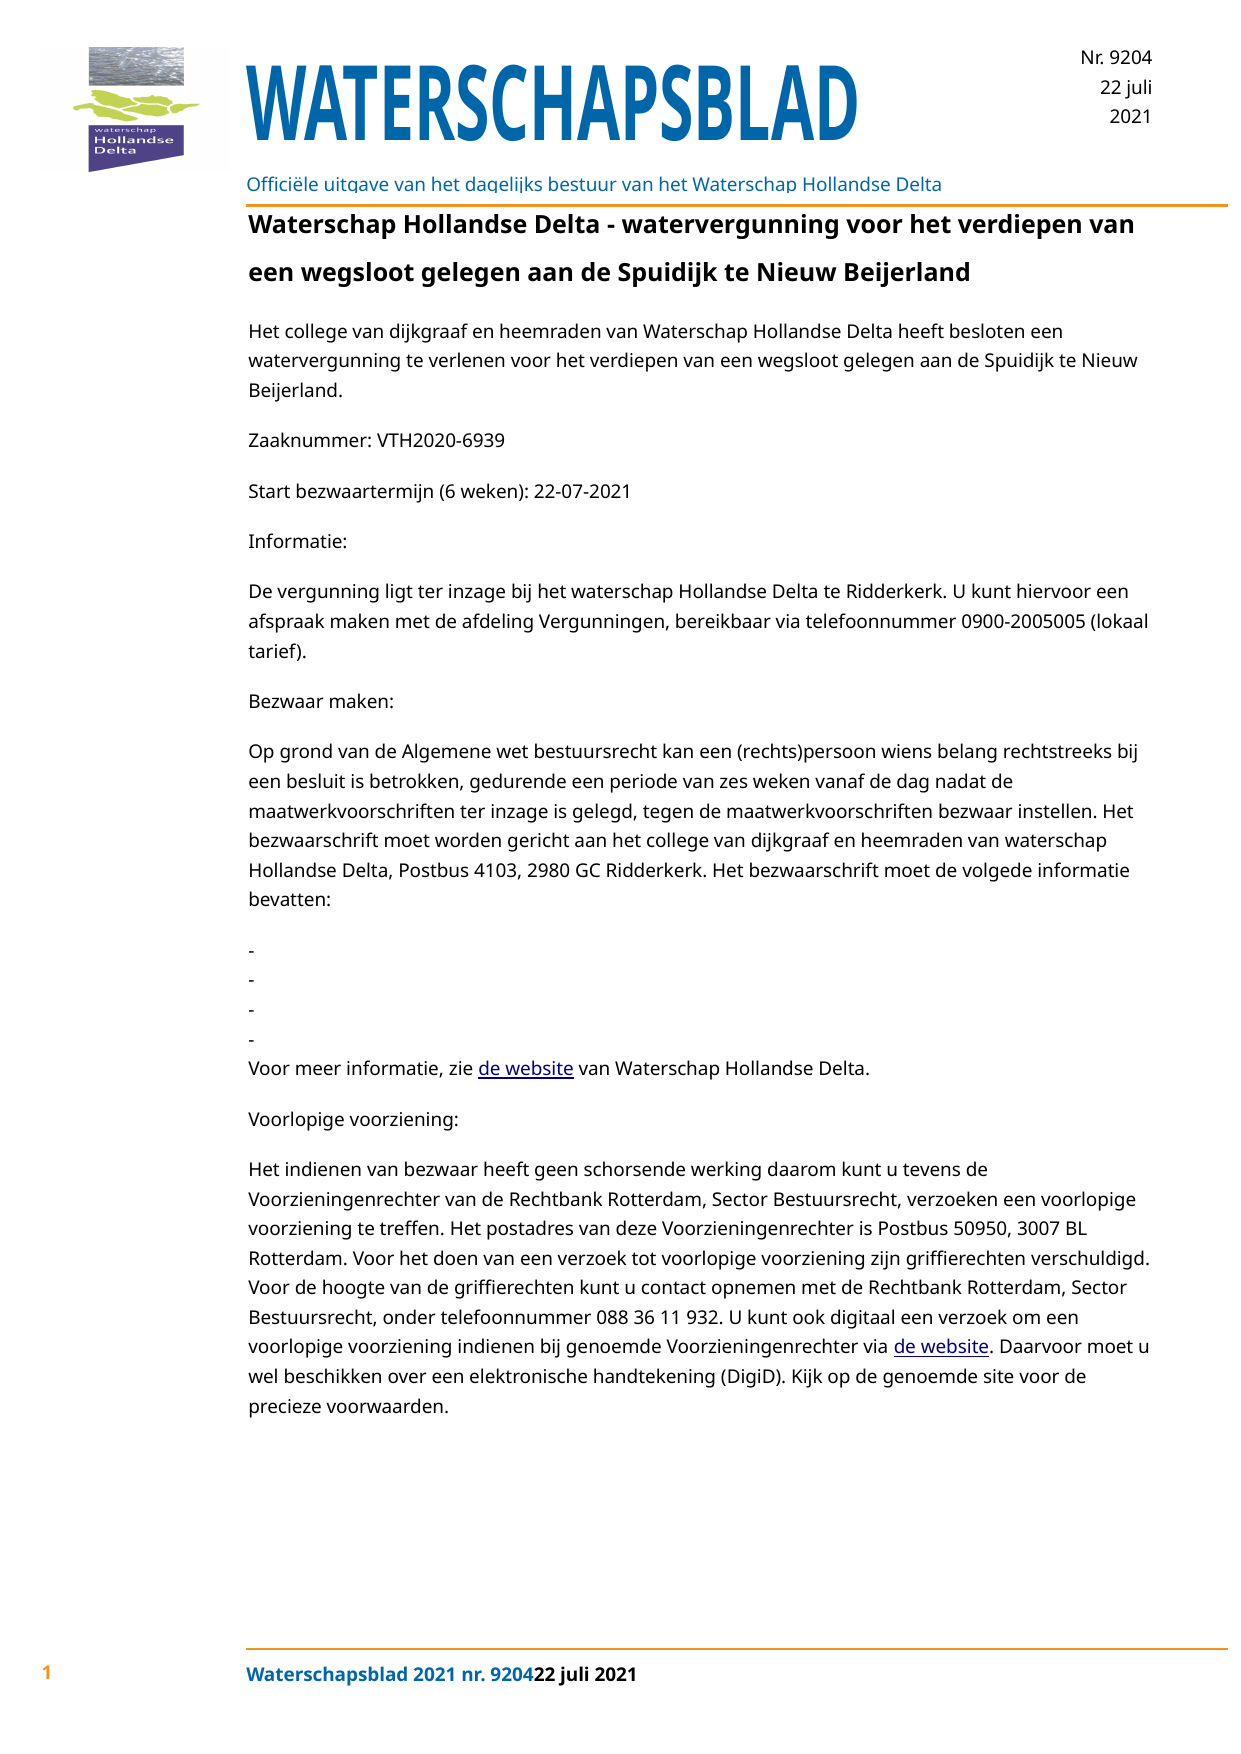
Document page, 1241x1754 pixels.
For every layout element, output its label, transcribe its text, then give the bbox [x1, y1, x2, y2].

text Zaaknummer: VTH2020-6939 [248, 427, 1152, 453]
text Waterschap Hollandse Delta - watervergunning voor het verdiepen van een wegsloot gelegen aan de Spuidijk te Nieuw Beijerland [248, 207, 1152, 288]
text De vergunning ligt ter inzage bij het waterschap Hollandse Delta te Ridderkerk. U kunt hiervoor een afspraak maken met de afdeling Vergunningen, bereikbaar via telefoonnummer 0900-2005005 (lokaal tarief). [248, 579, 1152, 664]
text Op grond van de Algemene wet bestuursrecht kan een (rechts)persoon wiens belang rechtstreeks bij een besluit is betrokken, gedurende een periode van zes weken vanaf de dag nadat de maatwerkvoorschriften ter inzage is gelegd, tegen de maatwerkvoorschriften bezwaar instellen. Het bezwaarschrift moet worden gericht aan het college van dijkgraaf en heemraden van waterschap Hollandse Delta, Postbus 4103, 2980 GC Ridderkerk. Het bezwaarschrift moet de volgede informatie bevatten: [248, 739, 1152, 912]
text Bezwaar maken: [248, 688, 1152, 714]
picture [41, 47, 231, 172]
text Voorlopige voorziening: [248, 1106, 1152, 1132]
text Start bezwaartermijn (6 weken): 22-07-2021 [248, 478, 1152, 504]
text Voor meer informatie, zie de website van Waterschap Hollandse Delta. [248, 1055, 1152, 1081]
text Het college van dijkgraaf en heemraden van Waterschap Hollandse Delta heeft besloten een watervergunning te verlenen voor het verdiepen van een wegsloot gelegen aan de Spuidijk te Nieuw Beijerland. [248, 318, 1152, 403]
text Het indienen van bezwaar heeft geen schorsende werking daarom kunt u tevens de Voorzieningenrechter van de Rechtbank Rotterdam, Sector Bestuursrecht, verzoeken een voorlopige voorziening te treffen. Het postadres van deze Voorzieningenrechter is Postbus 50950, 3007 BL Rotterdam. Voor het doen van een verzoek tot voorlopige voorziening zijn griffierechten verschuldigd. Voor de hoogte van de griffierechten kunt u contact opnemen met de Rechtbank Rotterdam, Sector Bestuursrecht, onder telefoonnummer 088 36 11 932. U kunt ook digitaal een verzoek om een voorlopige voorziening indienen bij genoemde Voorzieningenrechter via de website. Daarvoor moet u wel beschikken over een elektronische handtekening (DigiD). Kijk op de genoemde site voor de precieze voorwaarden. [248, 1156, 1152, 1419]
text Informatie: [248, 528, 1152, 554]
